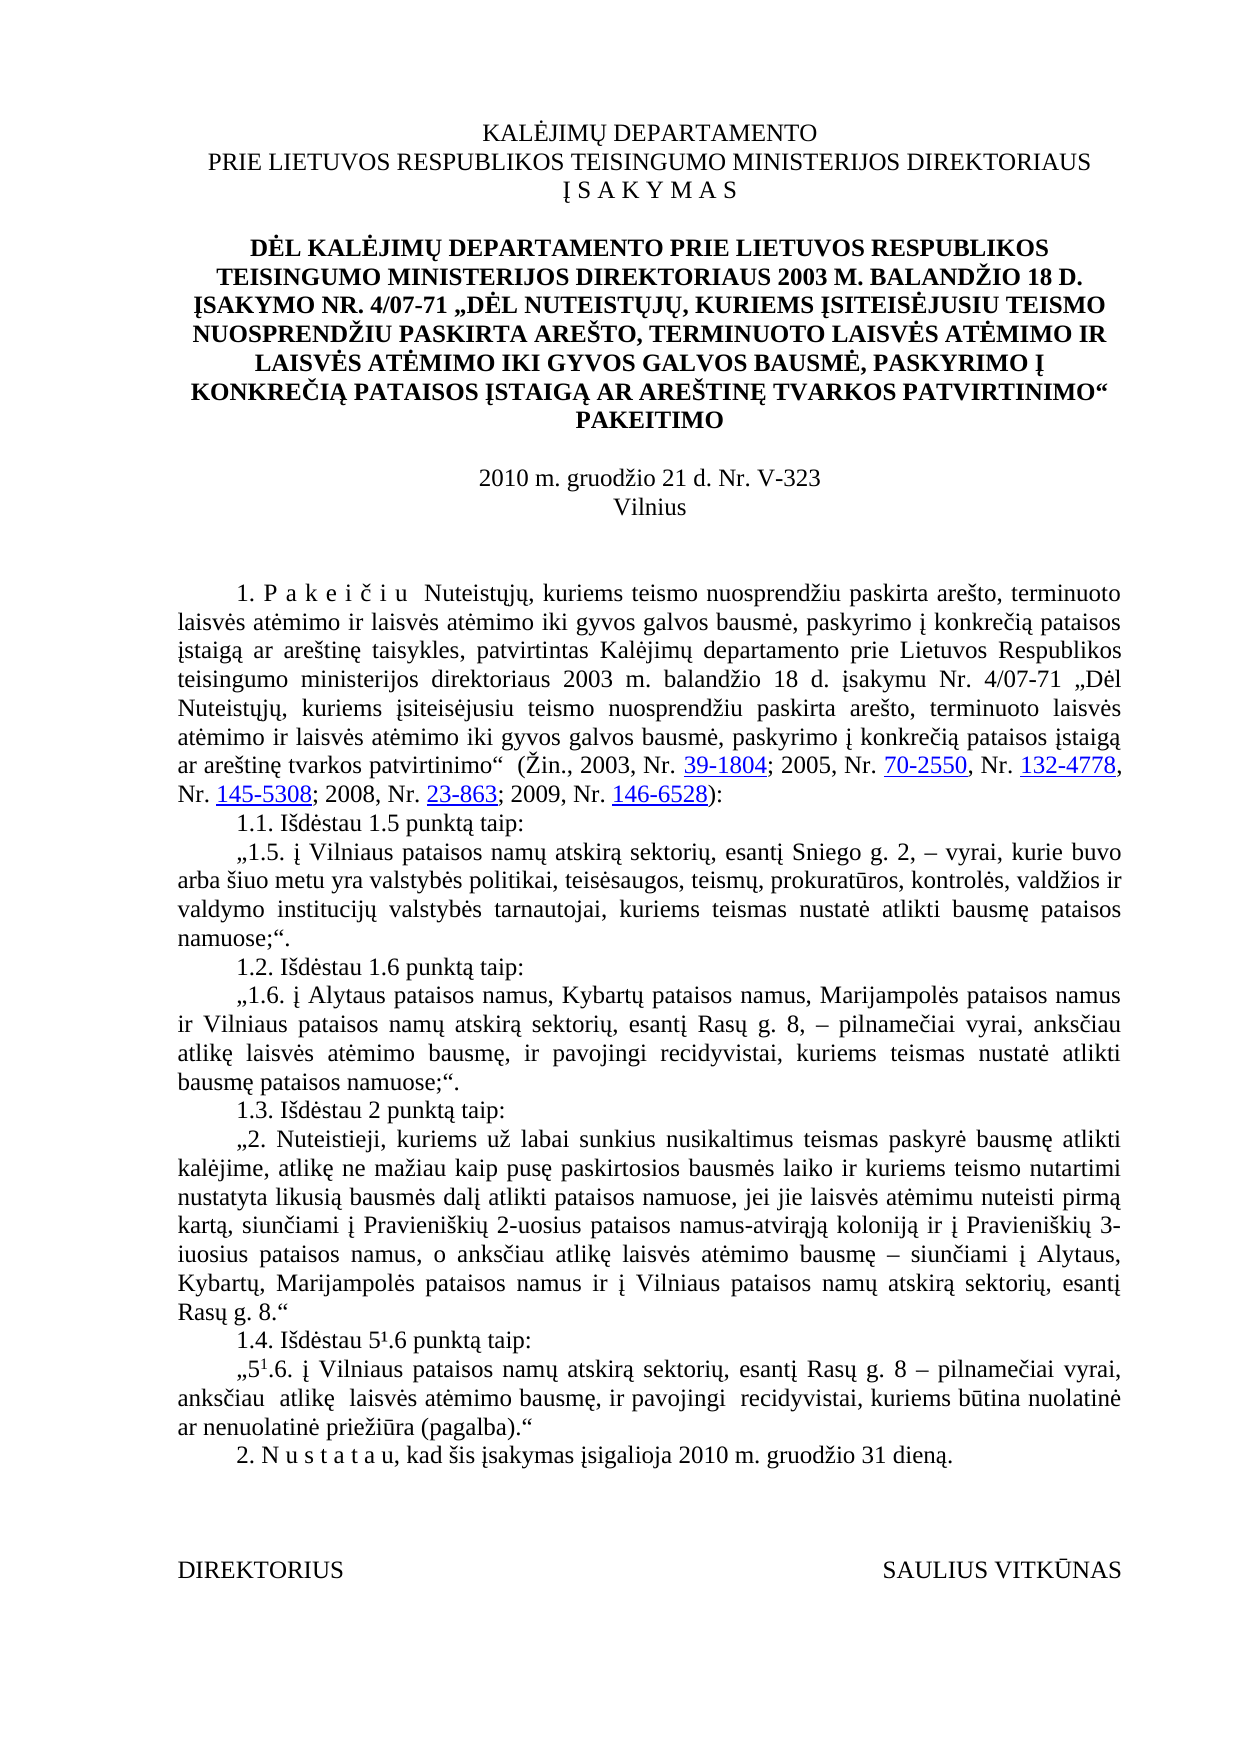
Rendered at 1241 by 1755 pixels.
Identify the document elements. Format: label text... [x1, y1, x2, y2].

text Vilnius [177, 492, 1122, 521]
text Direktorius Saulius Vitkūnas [177, 1556, 1122, 1584]
text 1.3. Išdėstau 2 punktą taip: [177, 1096, 1122, 1124]
text 1.1. Išdėstau 1.5 punktą taip: [177, 808, 1122, 837]
text 1.4. Išdėstau 5¹.6 punktą taip: [177, 1326, 1122, 1354]
text KALĖJIMŲ DEPARTAMENTO [177, 118, 1122, 147]
text DĖL KALĖJIMŲ DEPARTAMENTO PRIE LIETUVOS RESPUBLIKOS TEISINGUMO MINISTERIJOS DIREKTORIAUS 2003 M. BALANDŽIO 18 D. ĮSAKYMO NR. 4/07-71 „DĖL NUTEISTŲJŲ, KURIEMS ĮSITEISĖJUSIU TEISMO NUOSPRENDŽIU PASKIRTA AREŠTO, TERMINUOTO LAISVĖS ATĖMIMO IR LAISVĖS ATĖMIMO IKI GYVOS GALVOS BAUSMĖ, PASKYRIMO Į KONKREČIĄ PATAISOS ĮSTAIGĄ AR AREŠTINĘ TVARKOS PATVIRTINIMO“ PAKEITIMO [177, 233, 1122, 434]
text 2. N u s t a t a u, kad šis įsakymas įsigalioja 2010 m. gruodžio 31 dieną. [177, 1441, 1122, 1469]
text „1.6. į Alytaus pataisos namus, Kybartų pataisos namus, Marijampolės pataisos namus ir Vilniaus pataisos namų atskirą sektorių, esantį Rasų g. 8, – pilnamečiai vyrai, anksčiau atlikę laisvės atėmimo bausmę, ir pavojingi recidyvistai, kuriems teismas nustatė atlikti bausmę pataisos namuose;“. [177, 981, 1122, 1096]
text Į S A K Y M A S [177, 176, 1122, 204]
text PRIE LIETUVOS RESPUBLIKOS TEISINGUMO MINISTERIJOS DIREKTORIAUS [177, 147, 1122, 176]
text „1.5. į Vilniaus pataisos namų atskirą sektorių, esantį Sniego g. 2, – vyrai, kurie buvo arba šiuo metu yra valstybės politikai, teisėsaugos, teismų, prokuratūros, kontrolės, valdžios ir valdymo institucijų valstybės tarnautojai, kuriems teismas nustatė atlikti bausmę pataisos namuose;“. [177, 837, 1122, 952]
text 1.2. Išdėstau 1.6 punktą taip: [177, 952, 1122, 981]
text 1. P a k e i č i u Nuteistųjų, kuriems teismo nuosprendžiu paskirta arešto, terminuoto laisvės atėmimo ir laisvės atėmimo iki gyvos galvos bausmė, paskyrimo į konkrečią pataisos įstaigą ar areštinę taisykles, patvirtintas Kalėjimų departamento prie Lietuvos Respublikos teisingumo ministerijos direktoriaus 2003 m. balandžio 18 d. įsakymu Nr. 4/07-71 „Dėl Nuteistųjų, kuriems įsiteisėjusiu teismo nuosprendžiu paskirta arešto, terminuoto laisvės atėmimo ir laisvės atėmimo iki gyvos galvos bausmė, paskyrimo į konkrečią pataisos įstaigą ar areštinę tvarkos patvirtinimo“ (Žin., 2003, Nr. 39-1804; 2005, Nr. 70-2550, Nr. 132-4778, Nr. 145-5308; 2008, Nr. 23-863; 2009, Nr. 146-6528): [177, 578, 1122, 808]
text „2. Nuteistieji, kuriems už labai sunkius nusikaltimus teismas paskyrė bausmę atlikti kalėjime, atlikę ne mažiau kaip pusę paskirtosios bausmės laiko ir kuriems teismo nutartimi nustatyta likusią bausmės dalį atlikti pataisos namuose, jei jie laisvės atėmimu nuteisti pirmą kartą, siunčiami į Pravieniškių 2-uosius pataisos namus-atvirąją koloniją ir į Pravieniškių 3-iuosius pataisos namus, o anksčiau atlikę laisvės atėmimo bausmę – siunčiami į Alytaus, Kybartų, Marijampolės pataisos namus ir į Vilniaus pataisos namų atskirą sektorių, esantį Rasų g. 8.“ [177, 1124, 1122, 1326]
text 2010 m. gruodžio 21 d. Nr. V-323 [177, 463, 1122, 492]
text „51.6. į Vilniaus pataisos namų atskirą sektorių, esantį Rasų g. 8 – pilnamečiai vyrai, anksčiau atlikę laisvės atėmimo bausmę, ir pavojingi recidyvistai, kuriems būtina nuolatinė ar nenuolatinė priežiūra (pagalba).“ [177, 1354, 1122, 1441]
